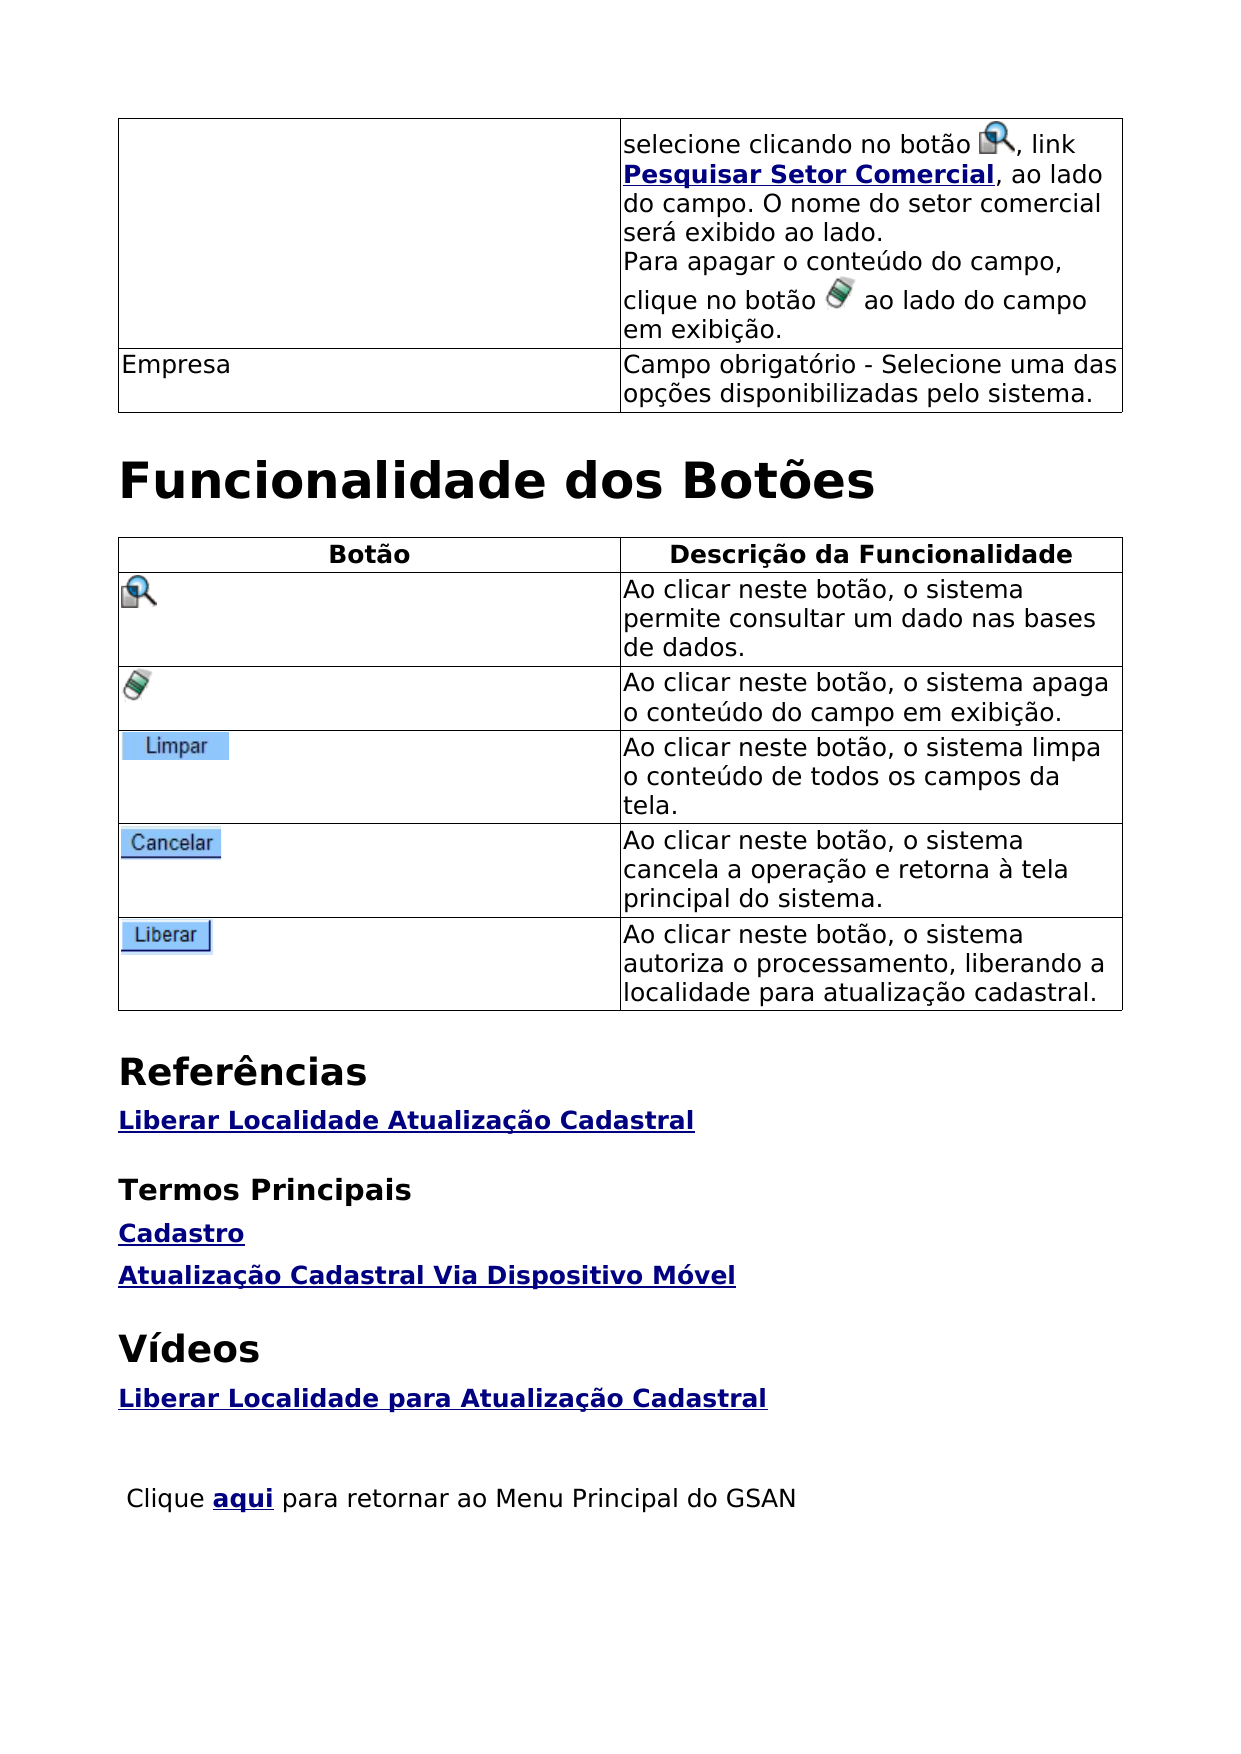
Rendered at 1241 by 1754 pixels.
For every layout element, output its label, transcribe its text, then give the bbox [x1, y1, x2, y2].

subtitle Referências [118, 1050, 1122, 1094]
table_cell [119, 119, 620, 347]
table_cell [119, 667, 620, 730]
table_header Botão [119, 538, 620, 572]
picture [121, 919, 214, 955]
picture [824, 276, 856, 310]
table_cell Ao clicar neste botão, o sistema limpa o conteúdo de todos os campos da tela. [621, 731, 1122, 823]
picture [121, 668, 153, 702]
table_cell Ao clicar neste botão, o sistema permite consultar um dado nas bases de dados. [621, 573, 1122, 666]
table_cell Ao clicar neste botão, o sistema autoriza o processamento, liberando a localidade para atualização cadastral. [621, 918, 1122, 1010]
text Cadastro [118, 1219, 1122, 1248]
table_cell Ao clicar neste botão, o sistema cancela a operação e retorna à tela principal do sistema. [621, 824, 1122, 917]
text Liberar Localidade para Atualização Cadastral [118, 1384, 1122, 1413]
text Clique aqui para retornar ao Menu Principal do GSAN [118, 1426, 1122, 1513]
picture [121, 732, 229, 760]
subtitle Vídeos [118, 1328, 1122, 1371]
table_cell [119, 824, 620, 917]
subtitle Funcionalidade dos Botões [118, 452, 1122, 510]
table_cell Empresa [119, 349, 620, 412]
picture [979, 121, 1015, 154]
subtitle Termos Principais [118, 1173, 1122, 1207]
table_cell [119, 731, 620, 823]
table_cell selecione clicando no botão , link Pesquisar Setor Comercial, ao lado do campo. O nome do setor comercial será exibido ao lado. Para apagar o conteúdo do campo, clique no botão ao lado do campo em exibição. [621, 119, 1122, 347]
table_cell Ao clicar neste botão, o sistema apaga o conteúdo do campo em exibição. [621, 667, 1122, 730]
picture [121, 575, 157, 608]
table_header Descrição da Funcionalidade [621, 538, 1122, 572]
picture [121, 826, 222, 860]
text Liberar Localidade Atualização Cadastral [118, 1106, 1122, 1135]
table_cell Campo obrigatório - Selecione uma das opções disponibilizadas pelo sistema. [621, 349, 1122, 412]
table_cell [119, 918, 620, 1010]
text Atualização Cadastral Via Dispositivo Móvel [118, 1261, 1122, 1290]
table_cell [119, 573, 620, 666]
